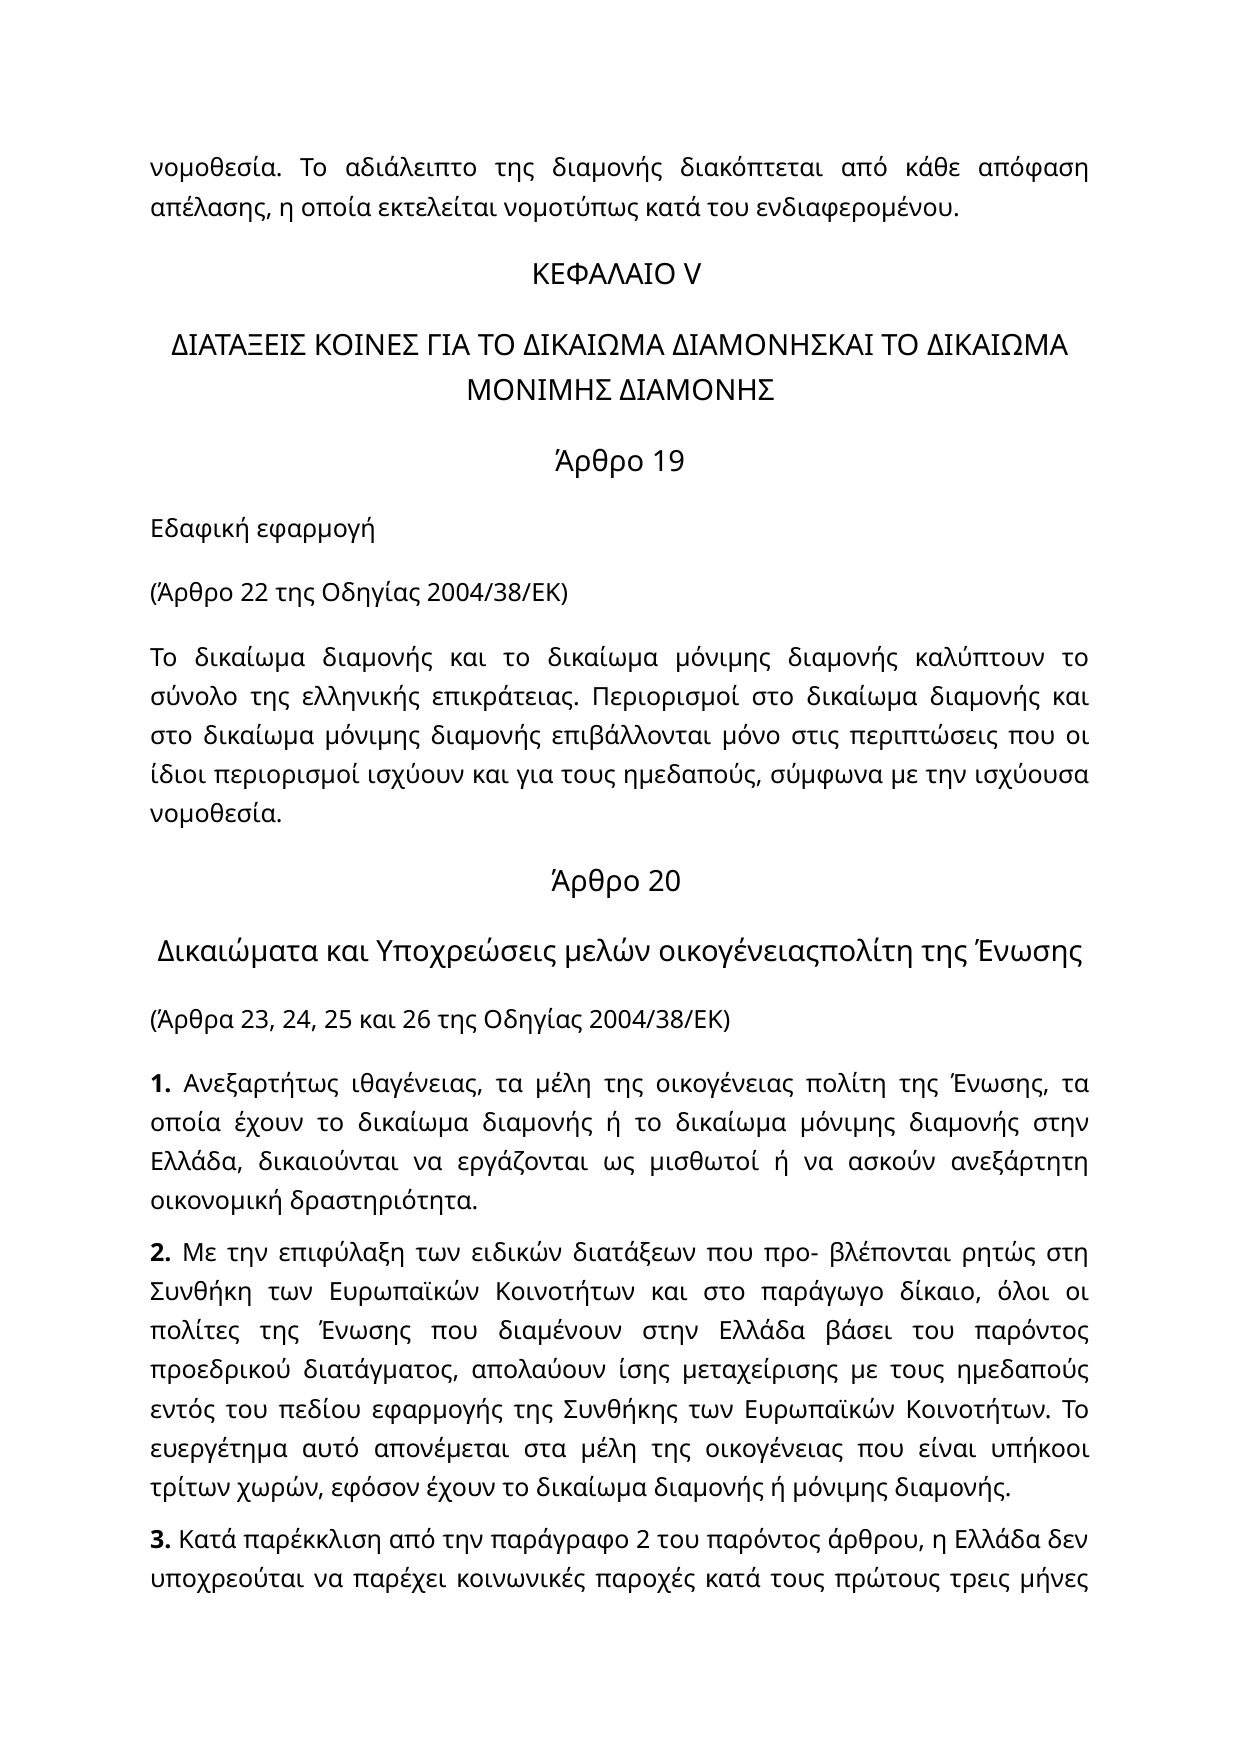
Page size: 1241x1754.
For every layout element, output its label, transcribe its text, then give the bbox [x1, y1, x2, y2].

subtitle Άρθρο 20 [150, 860, 1090, 900]
subtitle ΚΕΦΑΛΑΙΟ V [150, 253, 1090, 293]
text (Άρθρα 23, 24, 25 και 26 της Οδηγίας 2004/38/ΕΚ) [150, 1001, 1090, 1035]
text 2. Με την επιφύλαξη των ειδικών διατάξεων που προ- βλέπονται ρητώς στη Συνθήκη των Ευρωπαϊκών Κοινοτήτων και στο παράγωγο δίκαιο, όλοι οι πολίτες της Ένωσης που διαμένουν στην Ελλάδα βάσει του παρόντος προεδρικού διατάγματος, απολαύουν ίσης μεταχείρισης με τους ημεδαπούς εντός του πεδίου εφαρμογής της Συνθήκης των Ευρωπαϊκών Κοινοτήτων. Το ευεργέτημα αυτό απονέμεται στα μέλη της οικογένειας που είναι υπήκοοι τρίτων χωρών, εφόσον έχουν το δικαίωμα διαμονής ή μόνιμης διαμονής. [150, 1234, 1090, 1504]
text 3. Κατά παρέκκλιση από την παράγραφο 2 του παρόντος άρθρου, η Ελλάδα δεν υποχρεούται να παρέχει κοινωνικές παροχές κατά τους πρώτους τρεις μήνες [150, 1521, 1090, 1594]
subtitle ΔΙΑΤΑΞΕΙΣ ΚΟΙΝΕΣ ΓΙΑ ΤΟ ΔΙΚΑΙΩΜΑ ΔΙΑΜΟΝΗΣΚΑΙ ΤΟ ΔΙΚΑΙΩΜΑ ΜΟΝΙΜΗΣ ΔΙΑΜΟΝΗΣ [150, 324, 1090, 409]
text (Άρθρο 22 της Οδηγίας 2004/38/ΕΚ) [150, 575, 1090, 609]
subtitle Δικαιώματα και Υποχρεώσεις μελών οικογένειαςπολίτη της Ένωσης [150, 931, 1090, 970]
text 1. Ανεξαρτήτως ιθαγένειας, τα μέλη της οικογένειας πολίτη της Ένωσης, τα οποία έχουν το δικαίωμα διαμονής ή το δικαίωμα μόνιμης διαμονής στην Ελλάδα, δικαιούνται να εργάζονται ως μισθωτοί ή να ασκούν ανεξάρτητη οικονομική δραστηριότητα. [150, 1065, 1090, 1217]
text νομοθεσία. Το αδιάλειπτο της διαμονής διακόπτεται από κάθε απόφαση απέλασης, η οποία εκτελείται νομοτύπως κατά του ενδιαφερομένου. [150, 150, 1090, 223]
subtitle Άρθρο 19 [150, 440, 1090, 480]
text To δικαίωμα διαμονής και το δικαίωμα μόνιμης διαμονής καλύπτουν το σύνολο της ελληνικής επικράτειας. Περιορισμοί στο δικαίωμα διαμονής και στο δικαίωμα μόνιμης διαμονής επιβάλλονται μόνο στις περιπτώσεις που οι ίδιοι περιορισμοί ισχύουν και για τους ημεδαπούς, σύμφωνα με την ισχύουσα νομοθεσία. [150, 639, 1090, 830]
text Εδαφική εφαρμογή [150, 511, 1090, 545]
